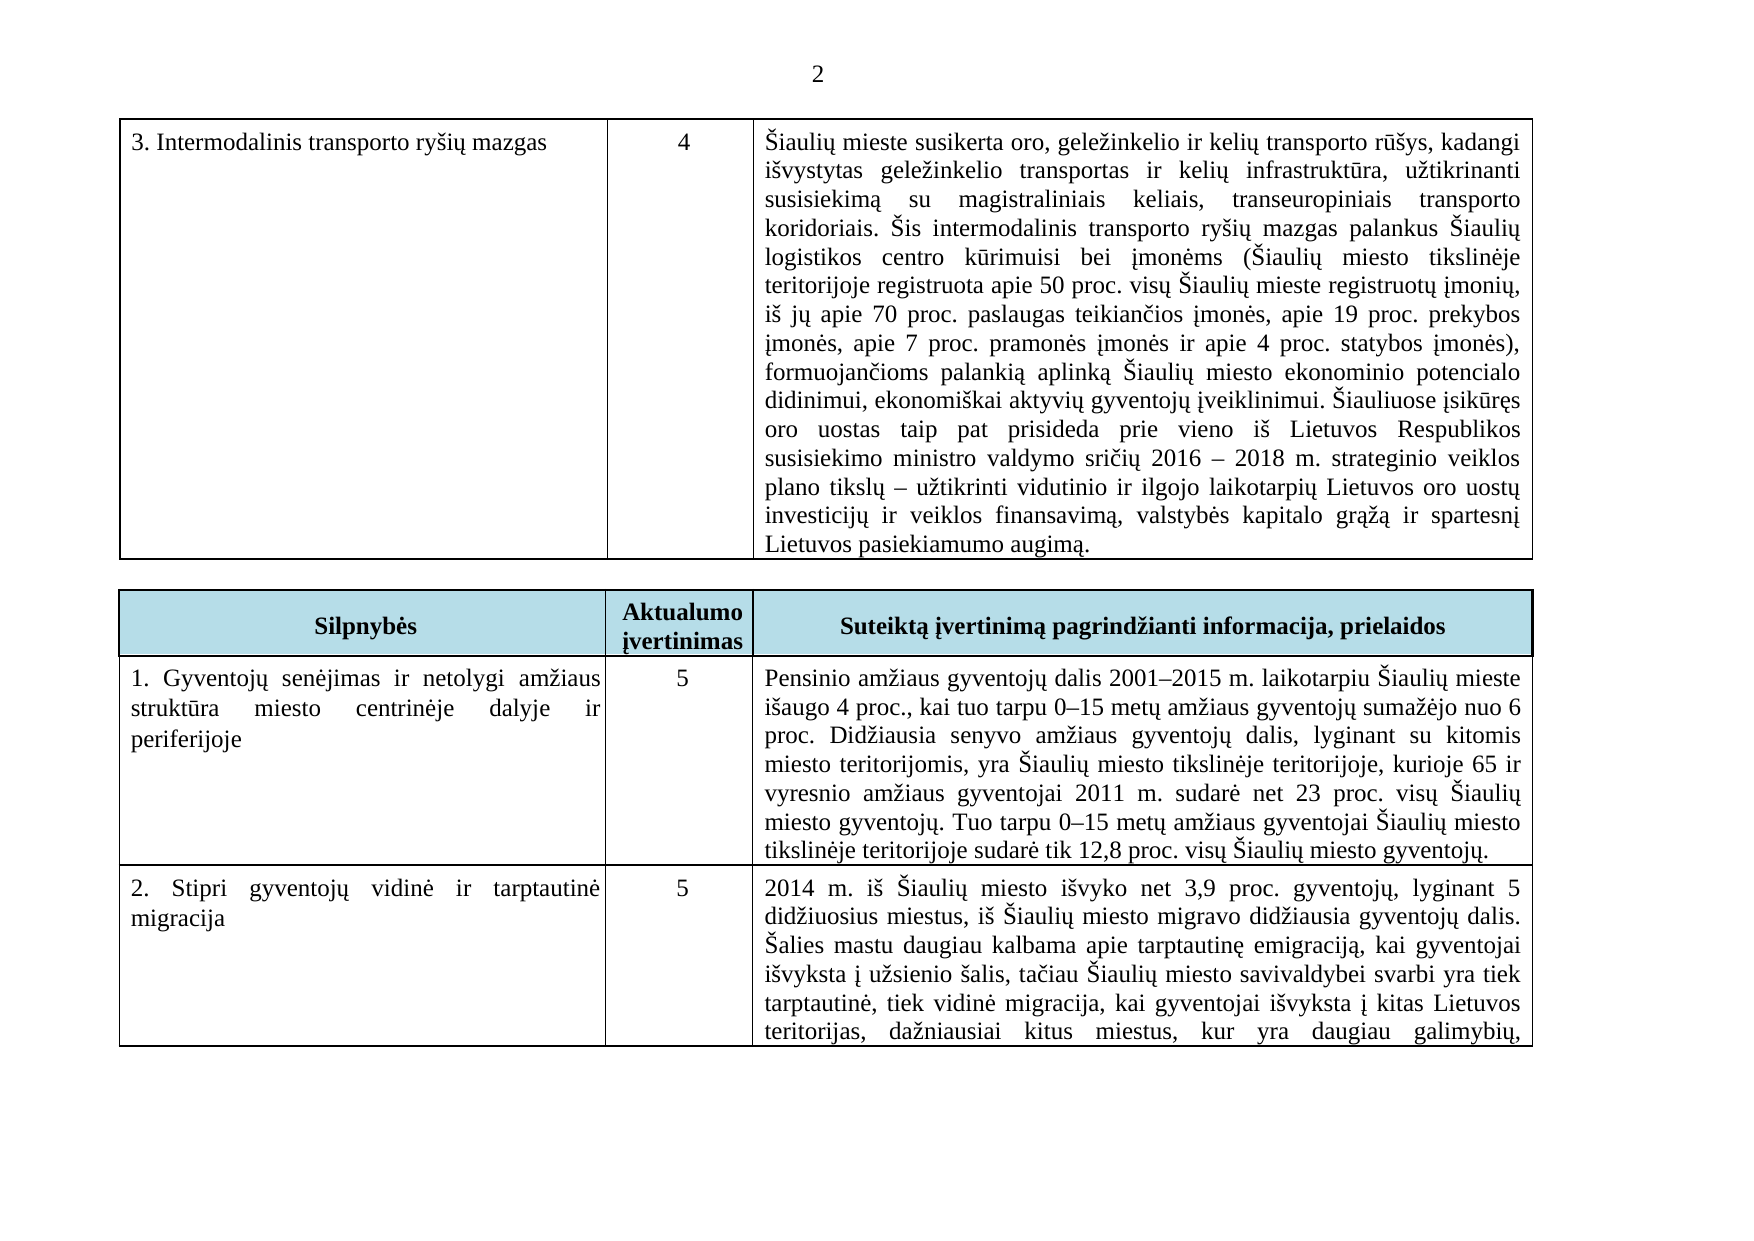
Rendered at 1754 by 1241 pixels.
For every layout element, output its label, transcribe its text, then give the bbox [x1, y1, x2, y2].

table_cell 5 [606, 657, 752, 864]
table_header Silpnybės [120, 591, 605, 654]
table_cell 4 [608, 120, 753, 558]
table_cell 3. Intermodalinis transporto ryšių mazgas [121, 120, 607, 558]
table_cell 1. Gyventojų senėjimas ir netolygi amžiaus struktūra miesto centrinėje dalyje ir periferijoje [120, 657, 605, 864]
table_cell Pensinio amžiaus gyventojų dalis 2001–2015 m. laikotarpiu Šiaulių mieste išaugo 4 proc., kai tuo tarpu 0–15 metų amžiaus gyventojų sumažėjo nuo 6 proc. Didžiausia senyvo amžiaus gyventojų dalis, lyginant su kitomis miesto teritorijomis, yra Šiaulių miesto tikslinėje teritorijoje, kurioje 65 ir vyresnio amžiaus gyventojai 2011 m. sudarė net 23 proc. visų Šiaulių miesto gyventojų. Tuo tarpu 0–15 metų amžiaus gyventojai Šiaulių miesto tikslinėje teritorijoje sudarė tik 12,8 proc. visų Šiaulių miesto gyventojų. [753, 657, 1532, 864]
table_cell 5 [606, 866, 752, 1045]
table_cell 2. Stipri gyventojų vidinė ir tarptautinė migracija [120, 866, 605, 1045]
table_cell Šiaulių mieste susikerta oro, geležinkelio ir kelių transporto rūšys, kadangi išvystytas geležinkelio transportas ir kelių infrastruktūra, užtikrinanti susisiekimą su magistraliniais keliais, transeuropiniais transporto koridoriais. Šis intermodalinis transporto ryšių mazgas palankus Šiaulių logistikos centro kūrimuisi bei įmonėms (Šiaulių miesto tikslinėje teritorijoje registruota apie 50 proc. visų Šiaulių mieste registruotų įmonių, iš jų apie 70 proc. paslaugas teikiančios įmonės, apie 19 proc. prekybos įmonės, apie 7 proc. pramonės įmonės ir apie 4 proc. statybos įmonės), formuojančioms palankią aplinką Šiaulių miesto ekonominio potencialo didinimui, ekonomiškai aktyvių gyventojų įveiklinimui. Šiauliuose įsikūręs oro uostas taip pat prisideda prie vieno iš Lietuvos Respublikos susisiekimo ministro valdymo sričių 2016 – 2018 m. strateginio veiklos plano tikslų – užtikrinti vidutinio ir ilgojo laikotarpių Lietuvos oro uostų investicijų ir veiklos finansavimą, valstybės kapitalo grąžą ir spartesnį Lietuvos pasiekiamumo augimą. [754, 120, 1532, 558]
table_header Aktualumo įvertinimas [606, 591, 752, 654]
table_header Suteiktą įvertinimą pagrindžianti informacija, prielaidos [754, 591, 1531, 654]
table_cell 2014 m. iš Šiaulių miesto išvyko net 3,9 proc. gyventojų, lyginant 5 didžiuosius miestus, iš Šiaulių miesto migravo didžiausia gyventojų dalis. Šalies mastu daugiau kalbama apie tarptautinę emigraciją, kai gyventojai išvyksta į užsienio šalis, tačiau Šiaulių miesto savivaldybei svarbi yra tiek tarptautinė, tiek vidinė migracija, kai gyventojai išvyksta į kitas Lietuvos teritorijas, dažniausiai kitus miestus, kur yra daugiau galimybių, [753, 866, 1532, 1045]
